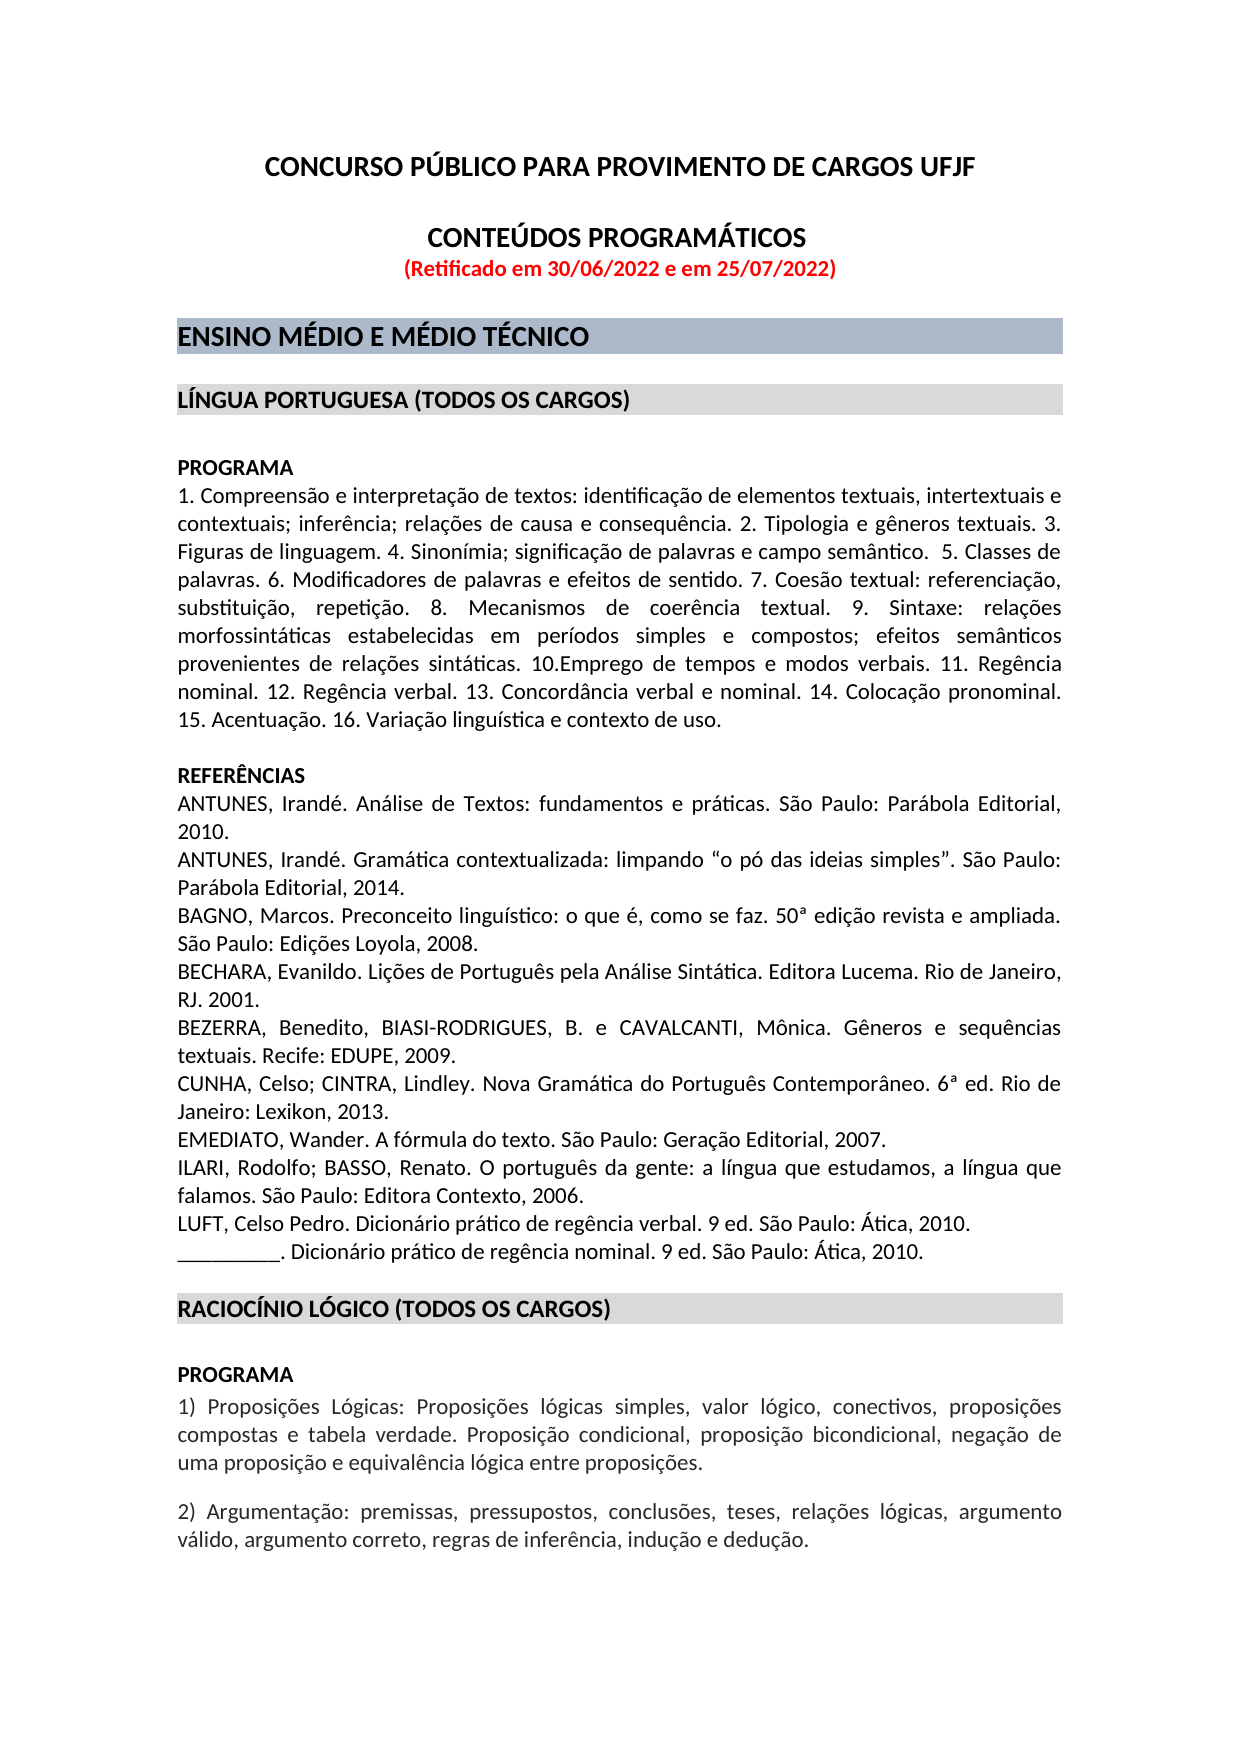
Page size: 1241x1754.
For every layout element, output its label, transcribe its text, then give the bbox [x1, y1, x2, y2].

text CONTEÚDOS PROGRAMÁTICOS [177, 219, 1063, 254]
text (Retificado em 30/06/2022 e em 25/07/2022) [177, 254, 1063, 282]
text BECHARA, Evanildo. Lições de Português pela Análise Sintática. Editora Lucema. Rio de Janeiro, RJ. 2001. [177, 957, 1063, 1013]
text LÍNGUA PORTUGUESA (TODOS OS CARGOS) [177, 384, 1063, 415]
text PROGRAMA [177, 1360, 1063, 1388]
text ANTUNES, Irandé. Análise de Textos: fundamentos e práticas. São Paulo: Parábola Editorial, 2010. [177, 789, 1063, 845]
text 2) Argumentação: premissas, pressupostos, conclusões, teses, relações lógicas, argumento válido, argumento correto, regras de inferência, indução e dedução. [177, 1497, 1063, 1553]
text 1. Compreensão e interpretação de textos: identificação de elementos textuais, intertextuais e contextuais; inferência; relações de causa e consequência. 2. Tipologia e gêneros textuais. 3. Figuras de linguagem. 4. Sinonímia; significação de palavras e campo semântico. 5. Classes de palavras. 6. Modificadores de palavras e efeitos de sentido. 7. Coesão textual: referenciação, substituição, repetição. 8. Mecanismos de coerência textual. 9. Sintaxe: relações morfossintáticas estabelecidas em períodos simples e compostos; efeitos semânticos provenientes de relações sintáticas. 10.Emprego de tempos e modos verbais. 11. Regência nominal. 12. Regência verbal. 13. Concordância verbal e nominal. 14. Colocação pronominal. 15. Acentuação. 16. Variação linguística e contexto de uso. [177, 481, 1063, 733]
text LUFT, Celso Pedro. Dicionário prático de regência verbal. 9 ed. São Paulo: Ática, 2010. [177, 1209, 1063, 1237]
text ANTUNES, Irandé. Gramática contextualizada: limpando “o pó das ideias simples”. São Paulo: Parábola Editorial, 2014. [177, 845, 1063, 901]
text BEZERRA, Benedito, BIASI-RODRIGUES, B. e CAVALCANTI, Mônica. Gêneros e sequências textuais. Recife: EDUPE, 2009. [177, 1013, 1063, 1069]
text 1) Proposições Lógicas: Proposições lógicas simples, valor lógico, conectivos, proposições compostas e tabela verdade. Proposição condicional, proposição bicondicional, negação de uma proposição e equivalência lógica entre proposições. [177, 1392, 1063, 1476]
text _________. Dicionário prático de regência nominal. 9 ed. São Paulo: Ática, 2010. [177, 1237, 1063, 1266]
text CUNHA, Celso; CINTRA, Lindley. Nova Gramática do Português Contemporâneo. 6ª ed. Rio de Janeiro: Lexikon, 2013. [177, 1069, 1063, 1125]
text PROGRAMA [177, 453, 1063, 481]
text RACIOCÍNIO LÓGICO (TODOS OS CARGOS) [177, 1293, 1063, 1324]
text ENSINO MÉDIO E MÉDIO TÉCNICO [177, 318, 1063, 354]
text EMEDIATO, Wander. A fórmula do texto. São Paulo: Geração Editorial, 2007. [177, 1125, 1063, 1153]
text REFERÊNCIAS [177, 761, 1063, 789]
text CONCURSO PÚBLICO PARA PROVIMENTO DE CARGOS UFJF [177, 148, 1063, 183]
text BAGNO, Marcos. Preconceito linguístico: o que é, como se faz. 50ª edição revista e ampliada. São Paulo: Edições Loyola, 2008. [177, 901, 1063, 957]
text ILARI, Rodolfo; BASSO, Renato. O português da gente: a língua que estudamos, a língua que falamos. São Paulo: Editora Contexto, 2006. [177, 1153, 1063, 1209]
